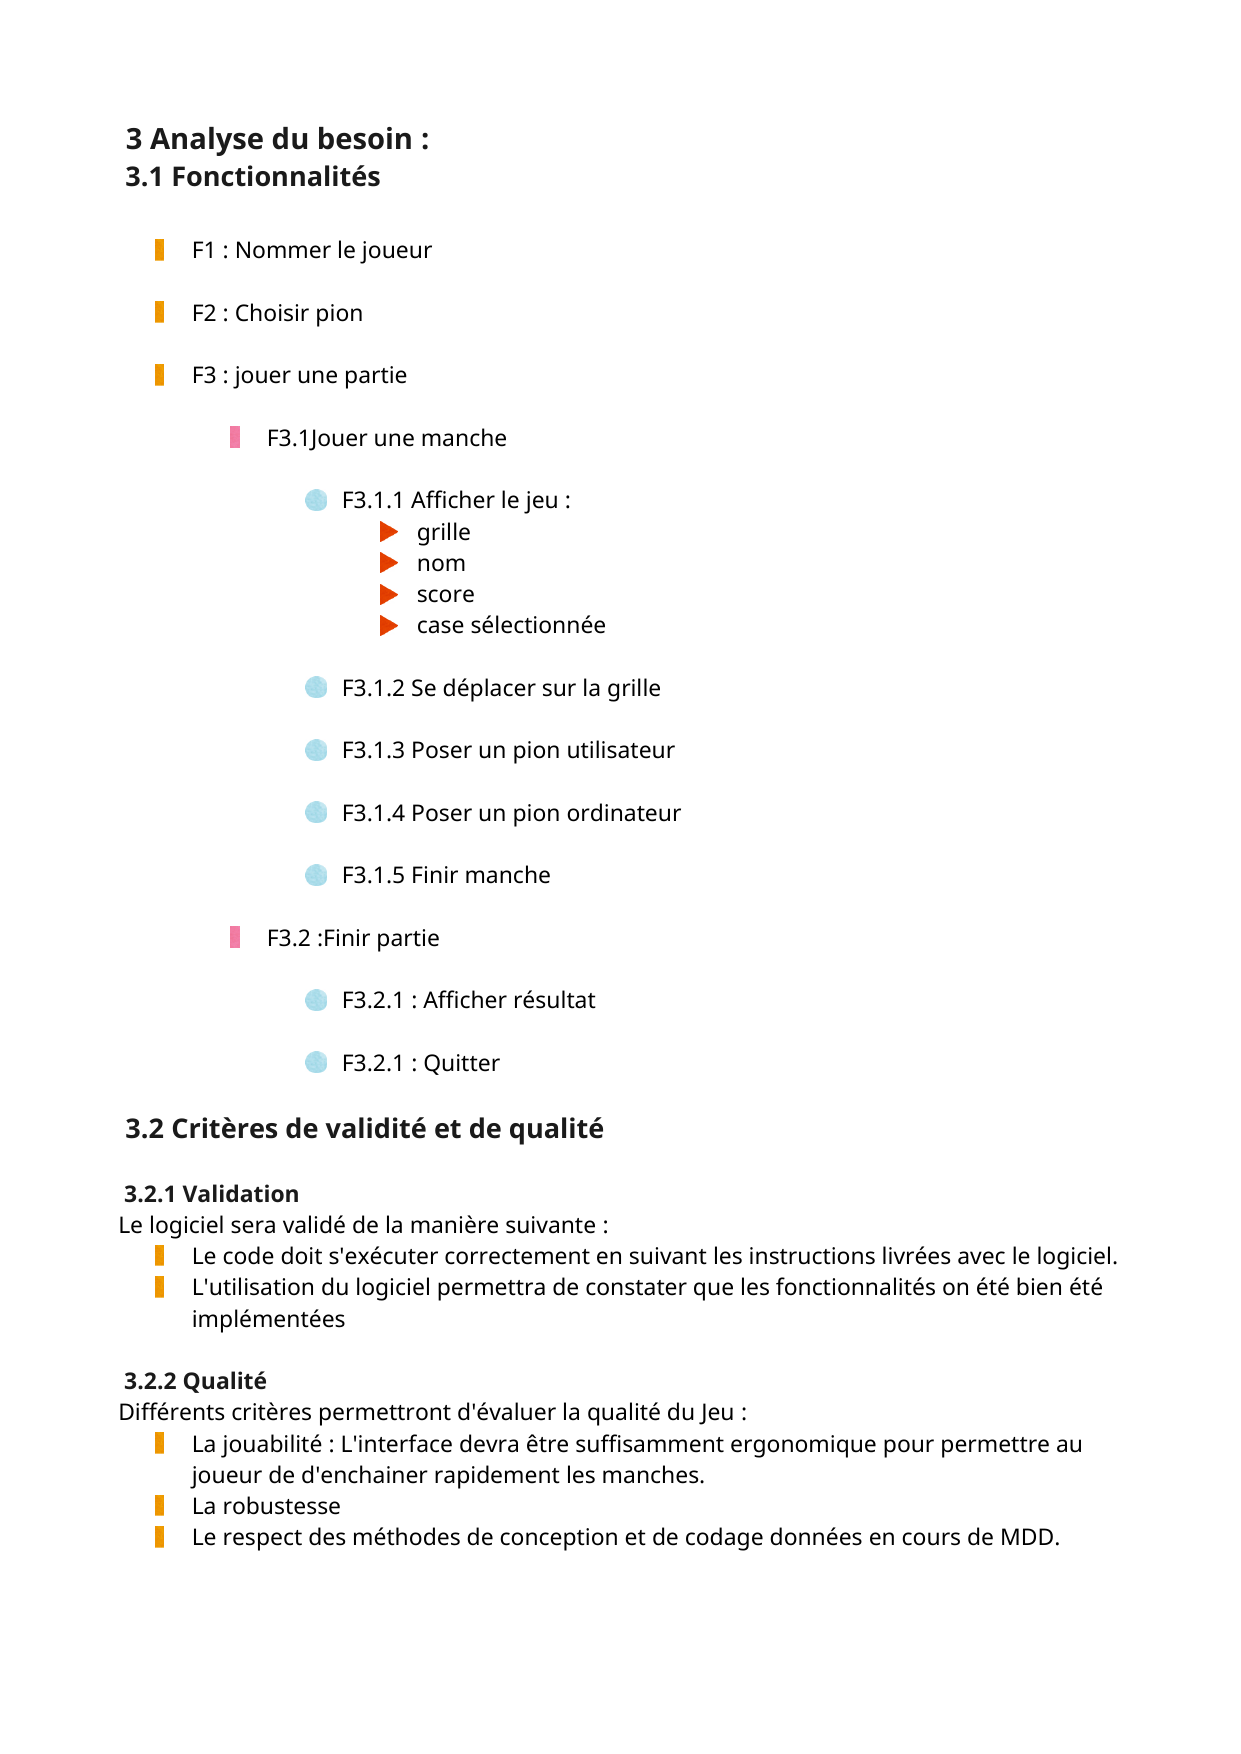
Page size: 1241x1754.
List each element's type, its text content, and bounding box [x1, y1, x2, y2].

picture [305, 676, 327, 698]
subtitle Analyse du besoin : [118, 118, 1122, 158]
picture [380, 583, 398, 605]
picture [155, 239, 164, 261]
text Différents critères permettront d'évaluer la qualité du Jeu : [118, 1396, 1122, 1427]
list F3.2.1 : Quitter [304, 1047, 1122, 1078]
list F3.1.4 Poser un pion ordinateur [304, 797, 1122, 828]
list F3.1.2 Se déplacer sur la grille [304, 672, 1122, 703]
picture [230, 926, 240, 948]
subtitle Qualité [118, 1365, 1122, 1396]
picture [155, 301, 164, 323]
list grille [379, 516, 1122, 547]
picture [155, 1526, 164, 1548]
list F3.1.1 Afficher le jeu : [304, 484, 1122, 516]
picture [155, 364, 164, 386]
text Le logiciel sera validé de la manière suivante : [118, 1209, 1122, 1240]
picture [305, 739, 327, 761]
picture [305, 989, 327, 1011]
picture [380, 551, 398, 573]
subtitle Validation [118, 1177, 1122, 1209]
picture [155, 1495, 164, 1516]
list score [379, 578, 1122, 609]
list L'utilisation du logiciel permettra de constater que les fonctionnalités on été bien été implémentées [154, 1271, 1122, 1334]
picture [305, 489, 327, 511]
picture [305, 864, 327, 886]
list F3.2.1 : Afficher résultat [304, 984, 1122, 1016]
picture [305, 801, 327, 823]
list F3.1.3 Poser un pion utilisateur [304, 734, 1122, 766]
list nom [379, 547, 1122, 578]
picture [155, 1276, 164, 1298]
list F3.2 :Finir partie [229, 922, 1122, 953]
list case sélectionnée [379, 609, 1122, 641]
list F3.1.5 Finir manche [304, 859, 1122, 891]
list La robustesse [154, 1490, 1122, 1521]
list Le respect des méthodes de conception et de codage données en cours de MDD. [154, 1521, 1122, 1552]
list F1 : Nommer le joueur [154, 234, 1122, 266]
list Le code doit s'exécuter correctement en suivant les instructions livrées avec le logiciel. [154, 1240, 1122, 1271]
picture [380, 520, 398, 542]
picture [230, 426, 240, 448]
picture [305, 1051, 327, 1073]
list La jouabilité : L'interface devra être suffisamment ergonomique pour permettre au joueur de d'enchainer rapidement les manches. [154, 1427, 1122, 1490]
subtitle Critères de validité et de qualité [118, 1109, 1122, 1146]
picture [380, 614, 398, 636]
list F3 : jouer une partie [154, 359, 1122, 391]
subtitle Fonctionnalités [118, 158, 1122, 195]
picture [155, 1245, 164, 1266]
picture [155, 1432, 164, 1454]
list F3.1Jouer une manche [229, 422, 1122, 453]
list F2 : Choisir pion [154, 297, 1122, 328]
